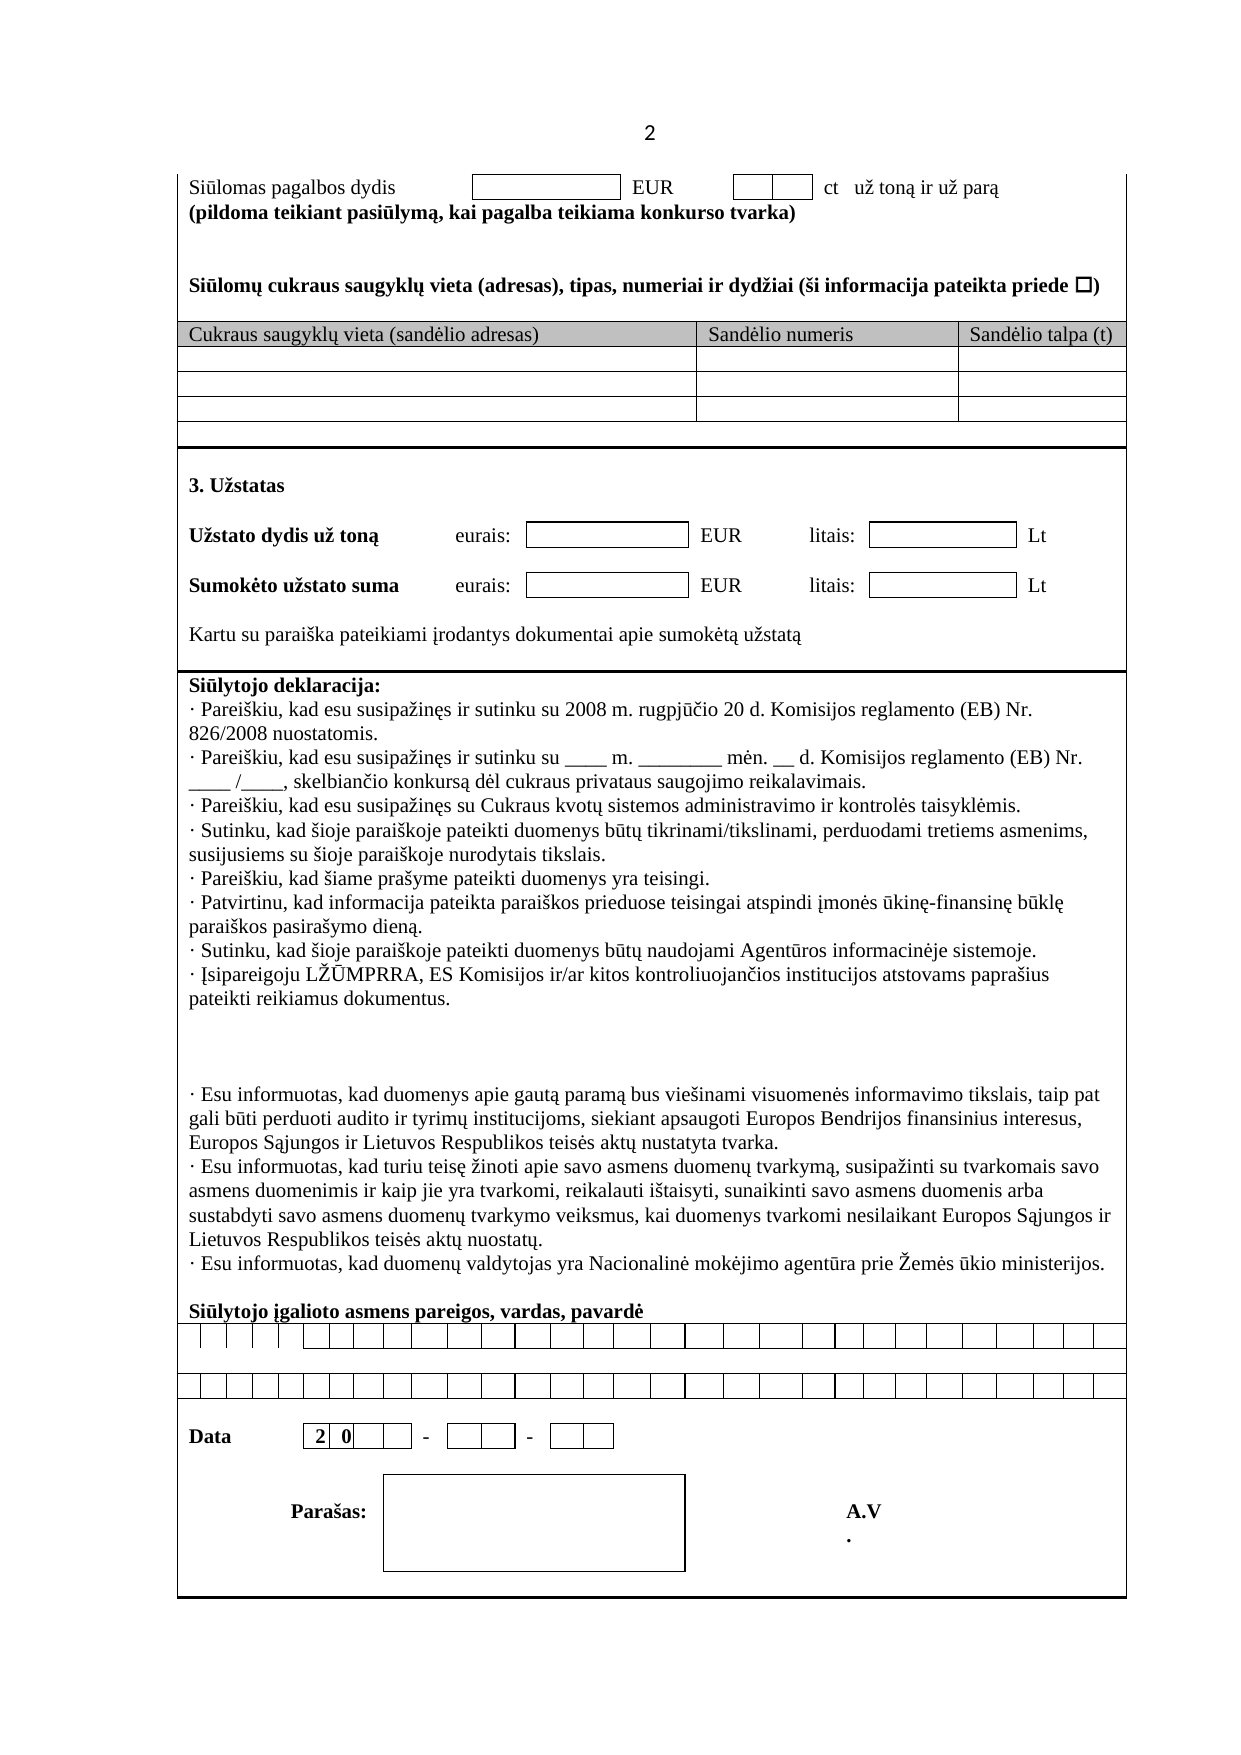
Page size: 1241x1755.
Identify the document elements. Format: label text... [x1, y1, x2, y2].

table_cell [996, 1423, 1033, 1448]
table_cell [1016, 547, 1126, 572]
table_cell [448, 1349, 482, 1373]
table_cell [178, 646, 1126, 670]
table_cell [551, 1424, 583, 1448]
table_cell [527, 498, 689, 521]
table_cell [723, 1399, 760, 1423]
table_cell [354, 1324, 383, 1348]
table_cell Data [178, 1423, 303, 1448]
table_cell Siūlomas pagalbos dydis [178, 174, 432, 199]
table_cell [1094, 1474, 1126, 1498]
table_cell [584, 1449, 614, 1473]
table_cell [178, 347, 696, 371]
table_cell [760, 1399, 802, 1423]
table_cell [896, 1448, 926, 1473]
table_cell [870, 573, 1016, 597]
table_cell [963, 1399, 996, 1423]
table_cell [330, 1399, 353, 1423]
table_cell [958, 422, 1126, 446]
table_cell [697, 347, 958, 371]
table_cell [1033, 1399, 1063, 1423]
table_cell [996, 1547, 1033, 1571]
table_cell [686, 1547, 723, 1571]
table_cell [926, 1399, 963, 1423]
table_cell [803, 1374, 834, 1398]
table_cell [734, 175, 772, 199]
table_cell [760, 1474, 802, 1498]
table_cell [178, 372, 696, 396]
table_cell [384, 1324, 411, 1348]
table_cell [551, 1449, 583, 1473]
table_cell [697, 397, 958, 421]
table_cell Užstato dydis už toną [178, 521, 444, 547]
table_cell [448, 1499, 482, 1547]
table_cell [926, 1448, 963, 1473]
table_cell [527, 598, 689, 622]
table_cell [1094, 1448, 1126, 1473]
table_cell [863, 1349, 896, 1373]
table_cell [685, 1423, 723, 1448]
table_cell [201, 1324, 226, 1348]
table_cell [515, 1349, 551, 1373]
table_cell [764, 547, 798, 572]
table_cell [584, 1424, 613, 1448]
table_cell [1064, 1374, 1093, 1398]
table_cell [1016, 597, 1126, 622]
table_cell [760, 1571, 802, 1596]
table_cell [963, 1474, 996, 1498]
table_cell [864, 1374, 895, 1398]
table_cell [614, 1572, 650, 1596]
table_cell [448, 1324, 481, 1348]
table_cell [1033, 1474, 1063, 1498]
table_cell - [516, 1423, 550, 1448]
table_cell [178, 1474, 304, 1498]
table_cell [835, 1399, 863, 1423]
table_cell [353, 1547, 383, 1571]
table_cell [330, 1349, 353, 1373]
table_cell [448, 1449, 482, 1473]
table_cell [963, 1571, 996, 1596]
table_cell [836, 1324, 863, 1348]
table_cell [1033, 1423, 1063, 1448]
table_cell [614, 1475, 650, 1498]
table_cell [384, 1499, 411, 1547]
table_cell [896, 1374, 926, 1398]
table_cell [584, 1547, 614, 1571]
table_cell Siūlytojo deklaracija: · Pareiškiu, kad esu susipažinęs ir sutinku su 2008 m. rugpjūčio 20 d. Komisijos reglamento (EB) Nr. 826/2008 nuostatomis. · Pareiškiu, kad esu susipažinęs ir sutinku su ____ m. ________ mėn. __ d. Komisijos reglamento (EB) Nr. ____ /____, skelbiančio konkursą dėl cukraus privataus saugojimo reikalavimais. · Pareiškiu, kad esu susipažinęs su Cukraus kvotų sistemos administravimo ir kontrolės taisyklėmis. · Sutinku, kad šioje paraiškoje pateikti duomenys būtų tikrinami/tikslinami, perduodami tretiems asmenims, susijusiems su šioje paraiškoje nurodytais tikslais. · Pareiškiu, kad šiame prašyme pateikti duomenys yra teisingi. · Patvirtinu, kad informacija pateikta paraiškos prieduose teisingai atspindi įmonės ūkinę-finansinę būklę paraiškos pasirašymo dieną. · Sutinku, kad šioje paraiškoje pateikti duomenys būtų naudojami Agentūros informacinėje sistemoje. · Įsipareigoju LŽŪMPRRA, ES Komisijos ir/ar kitos kontroliuojančios institucijos atstovams paprašius pateikti reikiamus dokumentus. · Esu informuotas, kad duomenys apie gautą paramą bus viešinami visuomenės informavimo tikslais, taip pat gali būti perduoti audito ir tyrimų institucijoms, siekiant apsaugoti Europos Bendrijos finansinius interesus, Europos Sąjungos ir Lietuvos Respublikos teisės aktų nustatyta tvarka. · Esu informuotas, kad turiu teisę žinoti apie savo asmens duomenų tvarkymą, susipažinti su tvarkomais savo asmens duomenimis ir kaip jie yra tvarkomi, reikalauti ištaisyti, sunaikinti savo asmens duomenis arba sustabdyti savo asmens duomenų tvarkymo veiksmus, kai duomenys tvarkomi nesilaikant Europos Sąjungos ir Lietuvos Respublikos teisės aktų nuostatų. · Esu informuotas, kad duomenų valdytojas yra Nacionalinė mokėjimo agentūra prie Žemės ūkio ministerijos. Siūlytojo įgalioto asmens pareigos, vardas, pavardė [178, 673, 1126, 1323]
table_cell [482, 1475, 515, 1498]
table_cell [1064, 1474, 1094, 1498]
table_cell [584, 1475, 614, 1498]
table_cell [411, 1499, 448, 1547]
table_cell [1064, 1324, 1093, 1348]
table_cell [760, 1324, 802, 1348]
table_cell [384, 1424, 411, 1448]
table_cell EUR [689, 521, 764, 547]
table_cell [178, 1399, 304, 1423]
table_cell [515, 1572, 551, 1596]
table_cell [723, 1448, 760, 1473]
table_cell [515, 1448, 551, 1473]
table_cell [178, 498, 444, 521]
table_cell [836, 1374, 863, 1398]
table_cell Lt [1017, 572, 1126, 597]
table_cell [863, 1571, 896, 1596]
table_cell [482, 1547, 515, 1571]
table_cell [178, 597, 444, 622]
table_cell [927, 1374, 962, 1398]
table_cell [279, 1374, 303, 1398]
table_cell [384, 1547, 411, 1571]
table_cell [802, 1499, 835, 1547]
table_cell [1064, 1547, 1094, 1571]
table_cell [330, 1547, 353, 1571]
table_cell [802, 1571, 835, 1596]
table_cell [1094, 1374, 1126, 1398]
table_cell [482, 1324, 514, 1348]
table_cell [686, 1474, 723, 1498]
table_cell [614, 1499, 650, 1547]
table_cell [383, 1449, 411, 1473]
table_cell [178, 1547, 304, 1571]
table_cell [412, 1374, 447, 1398]
table_cell [482, 1424, 514, 1448]
table_cell [411, 1475, 448, 1498]
table_cell [1094, 1547, 1126, 1571]
table_cell [802, 1547, 835, 1571]
table_cell [835, 1349, 863, 1373]
table_cell [724, 1374, 759, 1398]
table_cell [697, 422, 958, 446]
table_cell [178, 297, 1126, 321]
table_cell [963, 1547, 996, 1571]
table_cell [927, 1324, 962, 1348]
table_cell [584, 1499, 614, 1547]
table_cell litais: [798, 521, 869, 547]
table_cell [650, 1572, 685, 1596]
table_cell [996, 1571, 1033, 1596]
table_cell [551, 1349, 583, 1373]
table_cell [896, 1399, 926, 1423]
table_cell [551, 1399, 583, 1423]
table_cell [444, 498, 527, 521]
table_cell [482, 1349, 515, 1373]
table_cell eurais: [444, 521, 526, 547]
table_cell [959, 372, 1126, 396]
table_cell [178, 1571, 304, 1596]
table_cell [926, 1349, 963, 1373]
table_cell [997, 1374, 1033, 1398]
table_cell [178, 224, 1126, 248]
table_cell [482, 1449, 515, 1473]
table_cell [304, 1324, 329, 1348]
table_cell [1033, 1448, 1063, 1473]
table_cell [482, 1499, 515, 1547]
table_cell [178, 397, 696, 421]
table_cell [516, 1324, 550, 1348]
table_cell [482, 1374, 514, 1398]
table_cell [353, 1399, 383, 1423]
table_cell [253, 1374, 278, 1398]
table_cell [448, 1572, 482, 1596]
table_cell [444, 449, 1126, 473]
table_cell [584, 1374, 613, 1398]
table_cell [412, 1324, 447, 1348]
table_cell [685, 1399, 723, 1423]
table_cell [863, 1423, 896, 1448]
table_cell [760, 1547, 802, 1571]
table_cell [651, 1324, 684, 1348]
table_cell [304, 1374, 329, 1398]
table_cell [178, 1374, 200, 1398]
table_cell [802, 1423, 835, 1448]
table_cell [178, 249, 1126, 272]
table_cell [432, 174, 472, 199]
table_cell [515, 1547, 551, 1571]
table_cell [448, 1399, 482, 1423]
table_cell Sandėlio talpa (t) [959, 322, 1126, 346]
table_cell [724, 1324, 759, 1348]
table_cell [444, 473, 1126, 497]
table_cell [278, 1348, 304, 1373]
table_cell [870, 548, 1016, 572]
table_cell [551, 1572, 583, 1596]
table_cell [1094, 1499, 1126, 1547]
table_cell [802, 1349, 835, 1373]
table_cell A.V. [835, 1499, 896, 1547]
table_cell (pildoma teikiant pasiūlymą, kai pagalba teikiama konkurso tvarka) [178, 199, 1126, 224]
table_cell [723, 1474, 760, 1498]
table_cell [515, 1475, 551, 1498]
table_cell [253, 1324, 278, 1348]
table_cell [383, 1349, 411, 1373]
table_cell [551, 1499, 583, 1547]
table_cell [685, 1349, 723, 1373]
table_cell [835, 1547, 863, 1571]
table_cell [411, 1448, 448, 1473]
table_cell [863, 1474, 896, 1498]
table_cell [354, 1424, 383, 1448]
table_cell [996, 1349, 1033, 1373]
table_cell [1064, 1571, 1094, 1596]
table_cell [650, 1547, 684, 1571]
table_cell [448, 1424, 481, 1448]
table_cell [870, 523, 1016, 547]
table_cell [896, 1423, 926, 1448]
table_cell [896, 1547, 926, 1571]
table_cell [863, 1399, 896, 1423]
table_cell [584, 1324, 613, 1348]
table_cell [686, 1499, 723, 1547]
table_cell [926, 1423, 963, 1448]
table_cell [863, 1547, 896, 1571]
table_cell [178, 449, 444, 473]
table_cell [803, 1324, 834, 1348]
table_cell [798, 498, 869, 521]
table_cell [689, 597, 764, 622]
table_cell [383, 1399, 411, 1423]
table_cell [650, 1475, 684, 1498]
table_cell [764, 498, 798, 521]
table_cell [1094, 1349, 1126, 1373]
table_cell [473, 175, 620, 199]
table_cell [527, 548, 689, 572]
table_cell [1033, 1547, 1063, 1571]
table_cell [527, 523, 688, 547]
table_cell [304, 1349, 330, 1373]
table_cell [178, 422, 697, 446]
table_cell [1064, 1499, 1094, 1547]
table_cell [1033, 1349, 1063, 1373]
table_cell [798, 597, 869, 622]
table_cell [178, 547, 444, 572]
table_cell [614, 1448, 650, 1473]
table_cell [448, 1475, 482, 1498]
table_cell [515, 1499, 551, 1547]
table_cell [353, 1349, 383, 1373]
table_cell [926, 1547, 963, 1571]
table_cell [896, 1349, 926, 1373]
table_cell [551, 1547, 583, 1571]
table_cell [650, 1423, 685, 1448]
table_cell [760, 1448, 802, 1473]
table_cell [1034, 1324, 1063, 1348]
table_cell [1094, 1423, 1126, 1448]
table_cell [614, 1374, 650, 1398]
table_cell [227, 1374, 252, 1398]
table_cell [614, 1324, 650, 1348]
table_cell [482, 1572, 515, 1596]
table_cell [354, 1374, 383, 1398]
table_cell [760, 1374, 802, 1398]
table_cell [201, 1374, 226, 1398]
table_cell Siūlomų cukraus saugyklų vieta (adresas), tipas, numeriai ir dydžiai (ši informacija pateikta priede []) [178, 273, 1126, 297]
table_cell [963, 1374, 996, 1398]
table_cell [330, 1474, 353, 1498]
table_cell [614, 1349, 650, 1373]
table_cell EUR [689, 572, 764, 597]
table_cell [411, 1572, 448, 1596]
table_cell [1094, 1324, 1126, 1348]
table_cell [835, 1423, 863, 1448]
table_cell [551, 1475, 583, 1498]
table_cell [650, 1448, 685, 1473]
table_cell [1016, 498, 1126, 521]
table_cell 3. Užstatas [178, 473, 444, 497]
table_cell [723, 1571, 760, 1596]
table_cell [723, 1499, 760, 1547]
table_cell [411, 1349, 448, 1373]
table_cell [870, 598, 1016, 622]
table_cell [686, 1374, 723, 1398]
table_cell [963, 1324, 996, 1348]
table_cell [584, 1349, 614, 1373]
table_cell [723, 1349, 760, 1373]
table_cell [551, 1324, 583, 1348]
table_cell - [412, 1423, 447, 1448]
table_cell [896, 1324, 926, 1348]
table_cell 2 [304, 1424, 329, 1448]
table_cell [527, 573, 688, 597]
table_cell [896, 1571, 926, 1596]
table_cell [444, 597, 527, 622]
table_cell [516, 1374, 550, 1398]
table_cell [304, 1399, 330, 1423]
table_cell [614, 1423, 650, 1448]
table_cell [178, 1448, 304, 1473]
table_cell [304, 1571, 330, 1596]
table_cell [773, 175, 812, 199]
table_cell [614, 1399, 650, 1423]
table_cell [959, 347, 1126, 371]
table_cell [686, 1324, 723, 1348]
table_cell [896, 1474, 926, 1498]
table_cell [384, 1374, 411, 1398]
table_cell [963, 1349, 996, 1373]
table_cell [896, 1499, 926, 1547]
table_cell [252, 1348, 278, 1373]
table_cell eurais: [444, 572, 526, 597]
table_cell [926, 1571, 963, 1596]
table_cell [802, 1474, 835, 1498]
table_cell [870, 498, 1016, 521]
table_cell [760, 1349, 802, 1373]
table_cell [584, 1399, 614, 1423]
table_cell [279, 1324, 303, 1348]
table_cell [764, 572, 798, 597]
table_cell [482, 1399, 515, 1423]
table_cell [330, 1374, 353, 1398]
table_cell Sumokėto užstato suma [178, 572, 444, 597]
table_cell [760, 1499, 802, 1547]
table_cell [1033, 1571, 1063, 1596]
table_cell [330, 1571, 353, 1596]
table_cell [685, 1571, 723, 1596]
table_cell [353, 1449, 383, 1473]
table_cell [760, 1423, 802, 1448]
table_cell [304, 1474, 330, 1498]
table_cell [959, 397, 1126, 421]
table_cell [926, 1499, 963, 1547]
table_cell Parašas: [178, 1499, 383, 1547]
table_cell [515, 1399, 551, 1423]
table_cell [996, 1474, 1033, 1498]
table_cell [864, 1324, 895, 1348]
table_cell [226, 1348, 252, 1373]
table_cell [304, 1449, 330, 1473]
table_cell [996, 1448, 1033, 1473]
table_cell Kartu su paraiška pateikiami įrodantys dokumentai apie sumokėtą užstatą [178, 622, 1126, 646]
table_cell [383, 1572, 411, 1596]
table_cell [1094, 1571, 1126, 1596]
table_cell [1064, 1448, 1094, 1473]
table_cell [444, 547, 527, 572]
table_cell [764, 597, 798, 622]
table_cell [963, 1448, 996, 1473]
table_cell [689, 498, 764, 521]
table_cell [1064, 1423, 1094, 1448]
table_cell [201, 1348, 226, 1373]
table_cell ct už toną ir už parą [813, 174, 1126, 199]
table_cell [997, 1324, 1033, 1348]
table_cell [1034, 1374, 1063, 1398]
table_cell [411, 1399, 448, 1423]
table_cell [650, 1349, 685, 1373]
table_cell [697, 372, 958, 396]
table_cell [802, 1448, 835, 1473]
table_cell [1033, 1499, 1063, 1547]
table_cell [835, 1448, 863, 1473]
table_cell [963, 1423, 996, 1448]
table_cell 0 [330, 1424, 353, 1448]
table_cell [685, 1448, 723, 1473]
table_cell [178, 1348, 201, 1373]
table_cell Sandėlio numeris [697, 322, 958, 346]
table_cell [330, 1324, 353, 1348]
table_cell [614, 1547, 650, 1571]
table_cell [802, 1399, 835, 1423]
table_cell [835, 1474, 863, 1498]
table_cell Cukraus saugyklų vieta (sandėlio adresas) [178, 322, 696, 346]
table_cell [835, 1571, 863, 1596]
table_cell [330, 1449, 353, 1473]
table_cell [650, 1499, 684, 1547]
table_cell [353, 1474, 383, 1498]
table_cell [689, 547, 764, 572]
table_cell [353, 1571, 383, 1596]
table_cell [926, 1474, 963, 1498]
table_cell [863, 1448, 896, 1473]
table_cell [651, 1374, 684, 1398]
table_cell [384, 1475, 411, 1498]
table_cell [448, 1547, 482, 1571]
table_cell [996, 1399, 1033, 1423]
table_cell [584, 1572, 614, 1596]
table_cell [764, 521, 798, 547]
table_cell [227, 1324, 252, 1348]
table_cell [178, 1324, 200, 1348]
table_cell [723, 1547, 760, 1571]
table_cell [1094, 1399, 1126, 1423]
table_cell [963, 1499, 996, 1547]
table_cell [411, 1547, 448, 1571]
table_cell litais: [798, 572, 869, 597]
table_cell [551, 1374, 583, 1398]
table_cell [448, 1374, 481, 1398]
table_cell [1064, 1349, 1094, 1373]
table_cell [996, 1499, 1033, 1547]
table_cell EUR [621, 174, 733, 199]
table_cell [723, 1423, 760, 1448]
table_cell Lt [1017, 521, 1126, 547]
table_cell [650, 1399, 685, 1423]
table_cell [798, 547, 869, 572]
table_cell [1064, 1399, 1094, 1423]
table_cell [304, 1547, 330, 1571]
